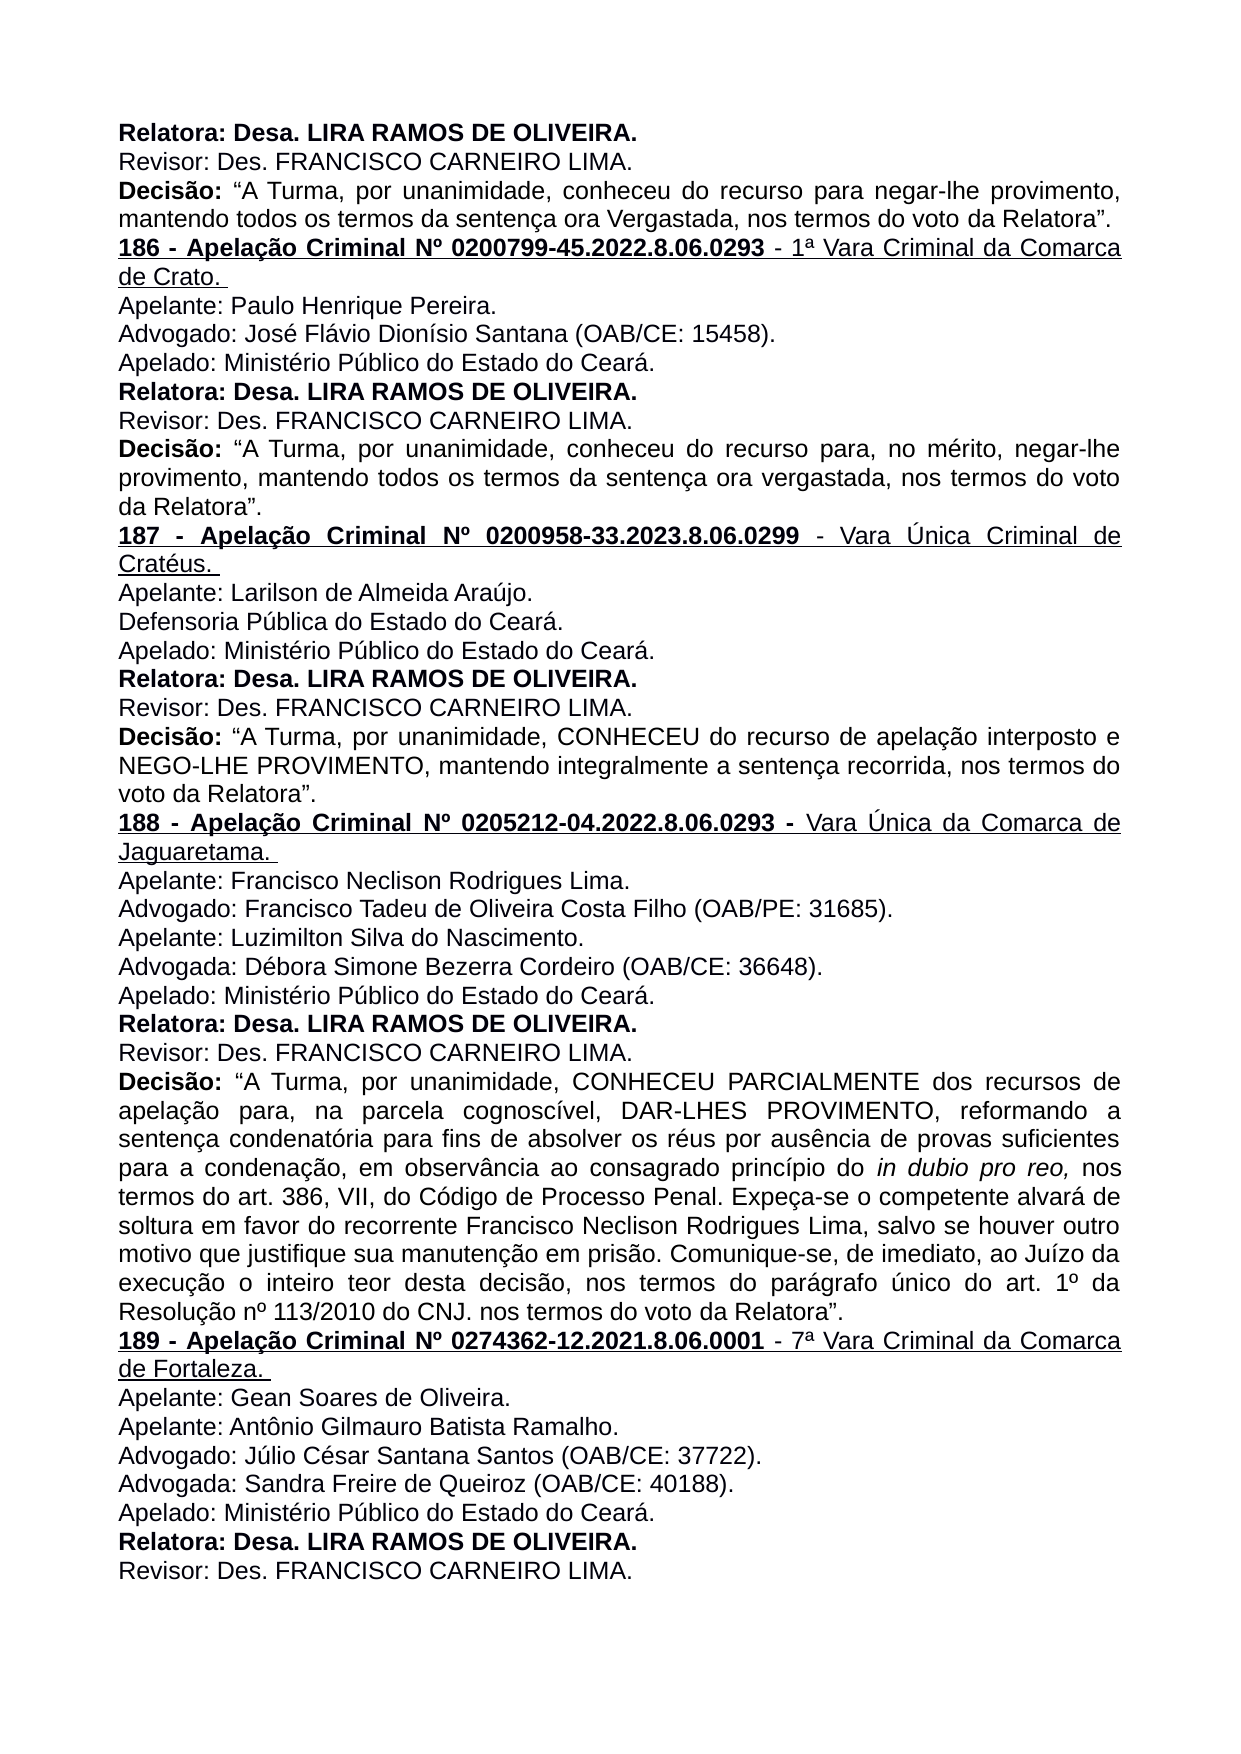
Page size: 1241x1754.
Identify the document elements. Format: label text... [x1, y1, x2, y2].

text Cratéus. [118, 547, 1122, 578]
text Decisão: “A Turma, por unanimidade, CONHECEU do recurso de apelação interposto e NEGO-LHE PROVIMENTO, mantendo integralmente a sentença recorrida, nos termos do voto da Relatora”. [118, 722, 1122, 808]
text de Crato. [118, 259, 1122, 291]
text Decisão: “A Turma, por unanimidade, conheceu do recurso para negar-lhe provimento, mantendo todos os termos da sentença ora Vergastada, nos termos do voto da Relatora”. [118, 176, 1122, 233]
text Decisão: “A Turma, por unanimidade, conheceu do recurso para, no mérito, negar-lhe provimento, mantendo todos os termos da sentença ora vergastada, nos termos do voto da Relatora”. [118, 434, 1122, 521]
text Apelante: Gean Soares de Oliveira. [118, 1383, 1122, 1412]
text Apelante: Luzimilton Silva do Nascimento. [118, 923, 1122, 952]
text Relatora: Desa. LIRA RAMOS DE OLIVEIRA. [118, 664, 1122, 693]
text Advogada: Débora Simone Bezerra Cordeiro (OAB/CE: 36648). [118, 952, 1122, 981]
text Relatora: Desa. LIRA RAMOS DE OLIVEIRA. [118, 118, 1122, 147]
text Apelante: Paulo Henrique Pereira. [118, 291, 1122, 319]
text Decisão: “A Turma, por unanimidade, CONHECEU PARCIALMENTE dos recursos de apelação para, na parcela cognoscível, DAR-LHES PROVIMENTO, reformando a sentença condenatória para fins de absolver os réus por ausência de provas suficientes para a condenação, em observância ao consagrado princípio do in dubio pro reo, nos termos do art. 386, VII, do Código de Processo Penal. Expeça-se o competente alvará de soltura em favor do recorrente Francisco Neclison Rodrigues Lima, salvo se houver outro motivo que justifique sua manutenção em prisão. Comunique-se, de imediato, ao Juízo da execução o inteiro teor desta decisão, nos termos do parágrafo único do art. 1º da Resolução nº 113/2010 do CNJ. nos termos do voto da Relatora”. [118, 1067, 1122, 1326]
text Advogado: Francisco Tadeu de Oliveira Costa Filho (OAB/PE: 31685). [118, 894, 1122, 923]
text Advogado: Júlio César Santana Santos (OAB/CE: 37722). [118, 1441, 1122, 1469]
text Relatora: Desa. LIRA RAMOS DE OLIVEIRA. [118, 1527, 1122, 1556]
text Relatora: Desa. LIRA RAMOS DE OLIVEIRA. [118, 377, 1122, 406]
text Apelante: Larilson de Almeida Araújo. [118, 578, 1122, 607]
text Apelante: Antônio Gilmauro Batista Ramalho. [118, 1412, 1122, 1441]
text Revisor: Des. FRANCISCO CARNEIRO LIMA. [118, 1556, 1122, 1584]
text 186 - Apelação Criminal Nº 0200799-45.2022.8.06.0293 - 1ª Vara Criminal da Comarca [118, 233, 1122, 258]
text Revisor: Des. FRANCISCO CARNEIRO LIMA. [118, 406, 1122, 434]
text Revisor: Des. FRANCISCO CARNEIRO LIMA. [118, 147, 1122, 176]
text Apelado: Ministério Público do Estado do Ceará. [118, 636, 1122, 664]
text Apelado: Ministério Público do Estado do Ceará. [118, 348, 1122, 377]
text 187 - Apelação Criminal Nº 0200958-33.2023.8.06.0299 - Vara Única Criminal de [118, 521, 1122, 546]
text de Fortaleza. [118, 1352, 1122, 1383]
text Apelado: Ministério Público do Estado do Ceará. [118, 981, 1122, 1009]
text Revisor: Des. FRANCISCO CARNEIRO LIMA. [118, 1038, 1122, 1067]
text Defensoria Pública do Estado do Ceará. [118, 607, 1122, 636]
text 189 - Apelação Criminal Nº 0274362-12.2021.8.06.0001 - 7ª Vara Criminal da Comarca [118, 1326, 1122, 1351]
text Apelado: Ministério Público do Estado do Ceará. [118, 1498, 1122, 1527]
text 188 - Apelação Criminal Nº 0205212-04.2022.8.06.0293 - Vara Única da Comarca de Jaguaretama. [118, 808, 1122, 866]
text Relatora: Desa. LIRA RAMOS DE OLIVEIRA. [118, 1009, 1122, 1038]
text Advogado: José Flávio Dionísio Santana (OAB/CE: 15458). [118, 319, 1122, 348]
text Revisor: Des. FRANCISCO CARNEIRO LIMA. [118, 693, 1122, 722]
text Apelante: Francisco Neclison Rodrigues Lima. [118, 866, 1122, 894]
text Advogada: Sandra Freire de Queiroz (OAB/CE: 40188). [118, 1469, 1122, 1498]
